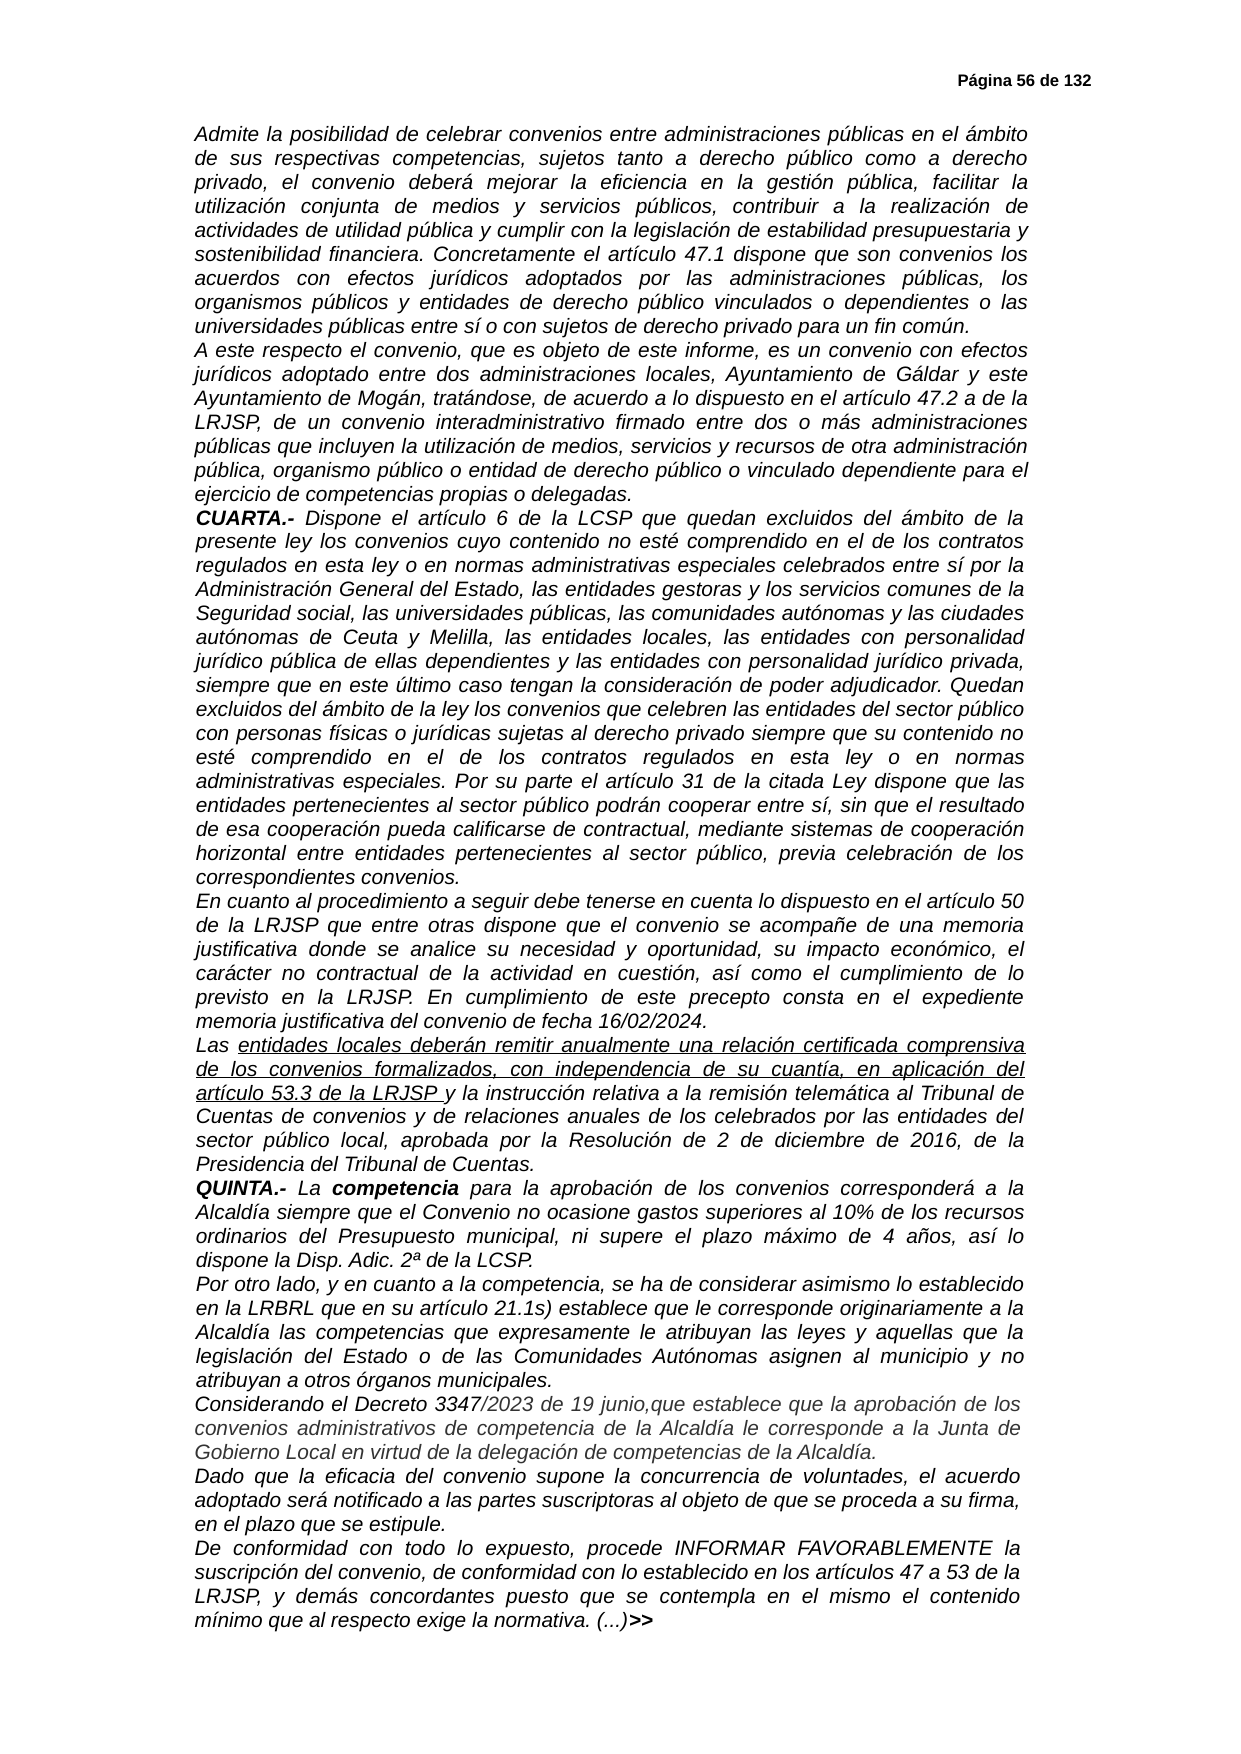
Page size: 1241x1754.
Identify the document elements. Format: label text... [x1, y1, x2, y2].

text Dado que la eficacia del convenio supone la concurrencia de voluntades, el acuerdo adoptado será notificado a las partes suscriptoras al objeto de que se proceda a su firma, en el plazo que se estipule. [194, 1464, 1024, 1536]
text A este respecto el convenio, que es objeto de este informe, es un convenio con efectos jurídicos adoptado entre dos administraciones locales, Ayuntamiento de Gáldar y este Ayuntamiento de Mogán, tratándose, de acuerdo a lo dispuesto en el artículo 47.2 a de la LRJSP, de un convenio interadministrativo firmado entre dos o más administraciones públicas que incluyen la utilización de medios, servicios y recursos de otra administración pública, organismo público o entidad de derecho público o vinculado dependiente para el ejercicio de competencias propias o delegadas. [194, 338, 1031, 505]
text QUINTA.- La competencia para la aprobación de los convenios corresponderá a la Alcaldía siempre que el Convenio no ocasione gastos superiores al 10% de los recursos ordinarios del Presupuesto municipal, ni supere el plazo máximo de 4 años, así lo dispone la Disp. Adic. 2ª de la LCSP. [196, 1176, 1027, 1272]
text Por otro lado, y en cuanto a la competencia, se ha de considerar asimismo lo establecido en la LRBRL que en su artículo 21.1s) establece que le corresponde originariamente a la Alcaldía las competencias que expresamente le atribuyan las leyes y aquellas que la legislación del Estado o de las Comunidades Autónomas asignen al municipio y no atribuyan a otros órganos municipales. [196, 1272, 1027, 1392]
text Considerando el Decreto 3347/2023 de 19 junio,que establece que la aprobación de los convenios administrativos de competencia de la Alcaldía le corresponde a la Junta de Gobierno Local en virtud de la delegación de competencias de la Alcaldía. [194, 1392, 1024, 1464]
text CUARTA.- Dispone el artículo 6 de la LCSP que quedan excluidos del ámbito de la presente ley los convenios cuyo contenido no esté comprendido en el de los contratos regulados en esta ley o en normas administrativas especiales celebrados entre sí por la Administración General del Estado, las entidades gestoras y los servicios comunes de la Seguridad social, las universidades públicas, las comunidades autónomas y las ciudades autónomas de Ceuta y Melilla, las entidades locales, las entidades con personalidad jurídico pública de ellas dependientes y las entidades con personalidad jurídico privada, siempre que en este último caso tengan la consideración de poder adjudicador. Quedan excluidos del ámbito de la ley los convenios que celebren las entidades del sector público con personas físicas o jurídicas sujetas al derecho privado siempre que su contenido no esté comprendido en el de los contratos regulados en esta ley o en normas administrativas especiales. Por su parte el artículo 31 de la citada Ley dispone que las entidades pertenecientes al sector público podrán cooperar entre sí, sin que el resultado de esa cooperación pueda calificarse de contractual, mediante sistemas de cooperación horizontal entre entidades pertenecientes al sector público, previa celebración de los correspondientes convenios. [196, 505, 1027, 889]
text De conformidad con todo lo expuesto, procede INFORMAR FAVORABLEMENTE la suscripción del convenio, de conformidad con lo establecido en los artículos 47 a 53 de la LRJSP, y demás concordantes puesto que se contempla en el mismo el contenido mínimo que al respecto exige la normativa. (...)>> [194, 1536, 1024, 1631]
text Admite la posibilidad de celebrar convenios entre administraciones públicas en el ámbito de sus respectivas competencias, sujetos tanto a derecho público como a derecho privado, el convenio deberá mejorar la eficiencia en la gestión pública, facilitar la utilización conjunta de medios y servicios públicos, contribuir a la realización de actividades de utilidad pública y cumplir con la legislación de estabilidad presupuestaria y sostenibilidad financiera. Concretamente el artículo 47.1 dispone que son convenios los acuerdos con efectos jurídicos adoptados por las administraciones públicas, los organismos públicos y entidades de derecho público vinculados o dependientes o las universidades públicas entre sí o con sujetos de derecho privado para un fin común. [194, 122, 1031, 338]
text En cuanto al procedimiento a seguir debe tenerse en cuenta lo dispuesto en el artículo 50 de la LRJSP que entre otras dispone que el convenio se acompañe de una memoria justificativa donde se analice su necesidad y oportunidad, su impacto económico, el carácter no contractual de la actividad en cuestión, así como el cumplimiento de lo previsto en la LRJSP. En cumplimiento de este precepto consta en el expediente memoria justificativa del convenio de fecha 16/02/2024. [196, 889, 1027, 1032]
text Las entidades locales deberán remitir anualmente una relación certificada comprensiva de los convenios formalizados, con independencia de su cuantía, en aplicación del artículo 53.3 de la LRJSP y la instrucción relativa a la remisión telemática al Tribunal de Cuentas de convenios y de relaciones anuales de los celebrados por las entidades del sector público local, aprobada por la Resolución de 2 de diciembre de 2016, de la Presidencia del Tribunal de Cuentas. [196, 1032, 1027, 1176]
